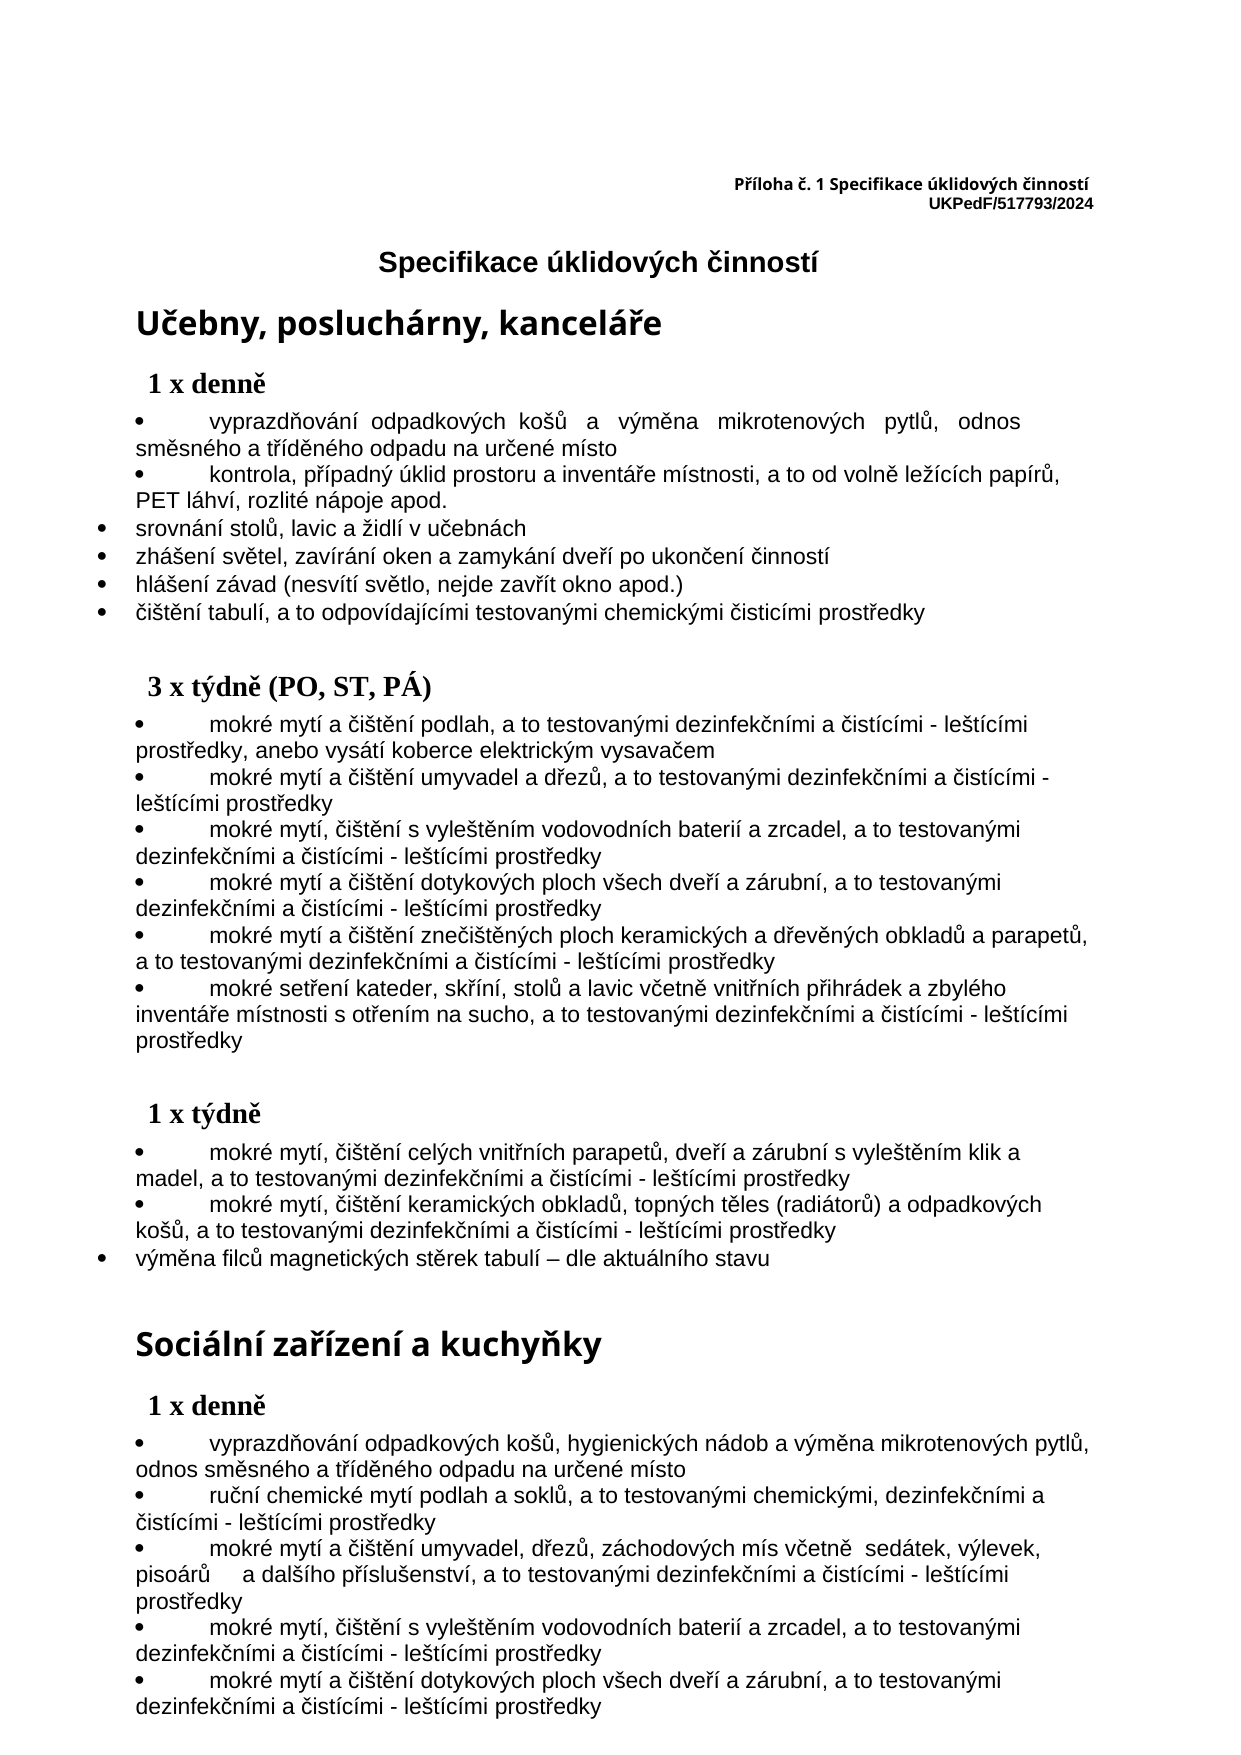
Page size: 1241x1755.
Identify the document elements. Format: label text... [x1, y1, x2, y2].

list mokré setření kateder, skříní, stolů a lavic včetně vnitřních přihrádek a zbylého inventáře místnosti s otřením na sucho, a to testovanými dezinfekčními a čistícími - leštícími prostředky [135, 974, 1094, 1053]
list mokré mytí, čištění keramických obkladů, topných těles (radiátorů) a odpadkových košů, a to testovanými dezinfekčními a čistícími - leštícími prostředky [135, 1191, 1093, 1244]
text 3 x týdně (PO, ST, PÁ) [147, 669, 1105, 703]
list mokré mytí a čištění umyvadel a dřezů, a to testovanými dezinfekčními a čistícími - leštícími prostředky [135, 764, 1094, 816]
list mokré mytí a čištění podlah, a to testovanými dezinfekčními a čistícími - leštícími prostředky, anebo vysátí koberce elektrickým vysavačem [135, 711, 1093, 764]
list mokré mytí a čištění dotykových ploch všech dveří a zárubní, a to testovanými dezinfekčními a čistícími - leštícími prostředky [135, 1667, 1094, 1719]
list ruční chemické mytí podlah a soklů, a to testovanými chemickými, dezinfekčními a čistícími - leštícími prostředky [135, 1482, 1093, 1535]
list mokré mytí a čištění umyvadel, dřezů, záchodových mís včetně sedátek, výlevek, pisoárů a dalšího příslušenství, a to testovanými dezinfekčními a čistícími - leštícími prostředky [135, 1535, 1093, 1614]
list mokré mytí a čištění dotykových ploch všech dveří a zárubní, a to testovanými dezinfekčními a čistícími - leštícími prostředky [135, 869, 1093, 922]
list hlášení závad (nesvítí světlo, nejde zavřít okno apod.) [98, 570, 1105, 598]
list vyprazdňování odpadkových košů a výměna mikrotenových pytlů, odnos směsného a tříděného odpadu na určené místo [135, 408, 1093, 461]
text Příloha č. 1 Specifikace úklidových činností [734, 174, 1105, 194]
list mokré mytí, čištění s vyleštěním vodovodních baterií a zrcadel, a to testovanými dezinfekčními a čistícími - leštícími prostředky [135, 1614, 1093, 1667]
subtitle Sociální zařízení a kuchyňky [135, 1321, 1105, 1367]
list výměna filců magnetických stěrek tabulí – dle aktuálního stavu [98, 1244, 1105, 1272]
list zhášení světel, zavírání oken a zamykání dveří po ukončení činností [98, 542, 1105, 570]
text 1 x týdně [147, 1097, 1105, 1130]
list vyprazdňování odpadkových košů, hygienických nádob a výměna mikrotenových pytlů, odnos směsného a tříděného odpadu na určené místo [135, 1429, 1093, 1482]
text UKPedF/517793/2024 [135, 194, 1093, 213]
list mokré mytí a čištění znečištěných ploch keramických a dřevěných obkladů a parapetů, a to testovanými dezinfekčními a čistícími - leštícími prostředky [135, 922, 1093, 974]
text Specifikace úklidových činností [135, 245, 820, 279]
text 1 x denně [147, 367, 1105, 400]
subtitle Učebny, posluchárny, kanceláře [135, 300, 1105, 346]
text 1 x denně [147, 1388, 1105, 1421]
list mokré mytí, čištění s vyleštěním vodovodních baterií a zrcadel, a to testovanými dezinfekčními a čistícími - leštícími prostředky [135, 816, 1093, 869]
list čištění tabulí, a to odpovídajícími testovanými chemickými čisticími prostředky [98, 598, 1105, 626]
list srovnání stolů, lavic a židlí v učebnách [98, 514, 1105, 542]
list mokré mytí, čištění celých vnitřních parapetů, dveří a zárubní s vyleštěním klik a madel, a to testovanými dezinfekčními a čistícími - leštícími prostředky [135, 1138, 1093, 1191]
list kontrola, případný úklid prostoru a inventáře místnosti, a to od volně ležících papírů, PET láhví, rozlité nápoje apod. [135, 461, 1093, 514]
